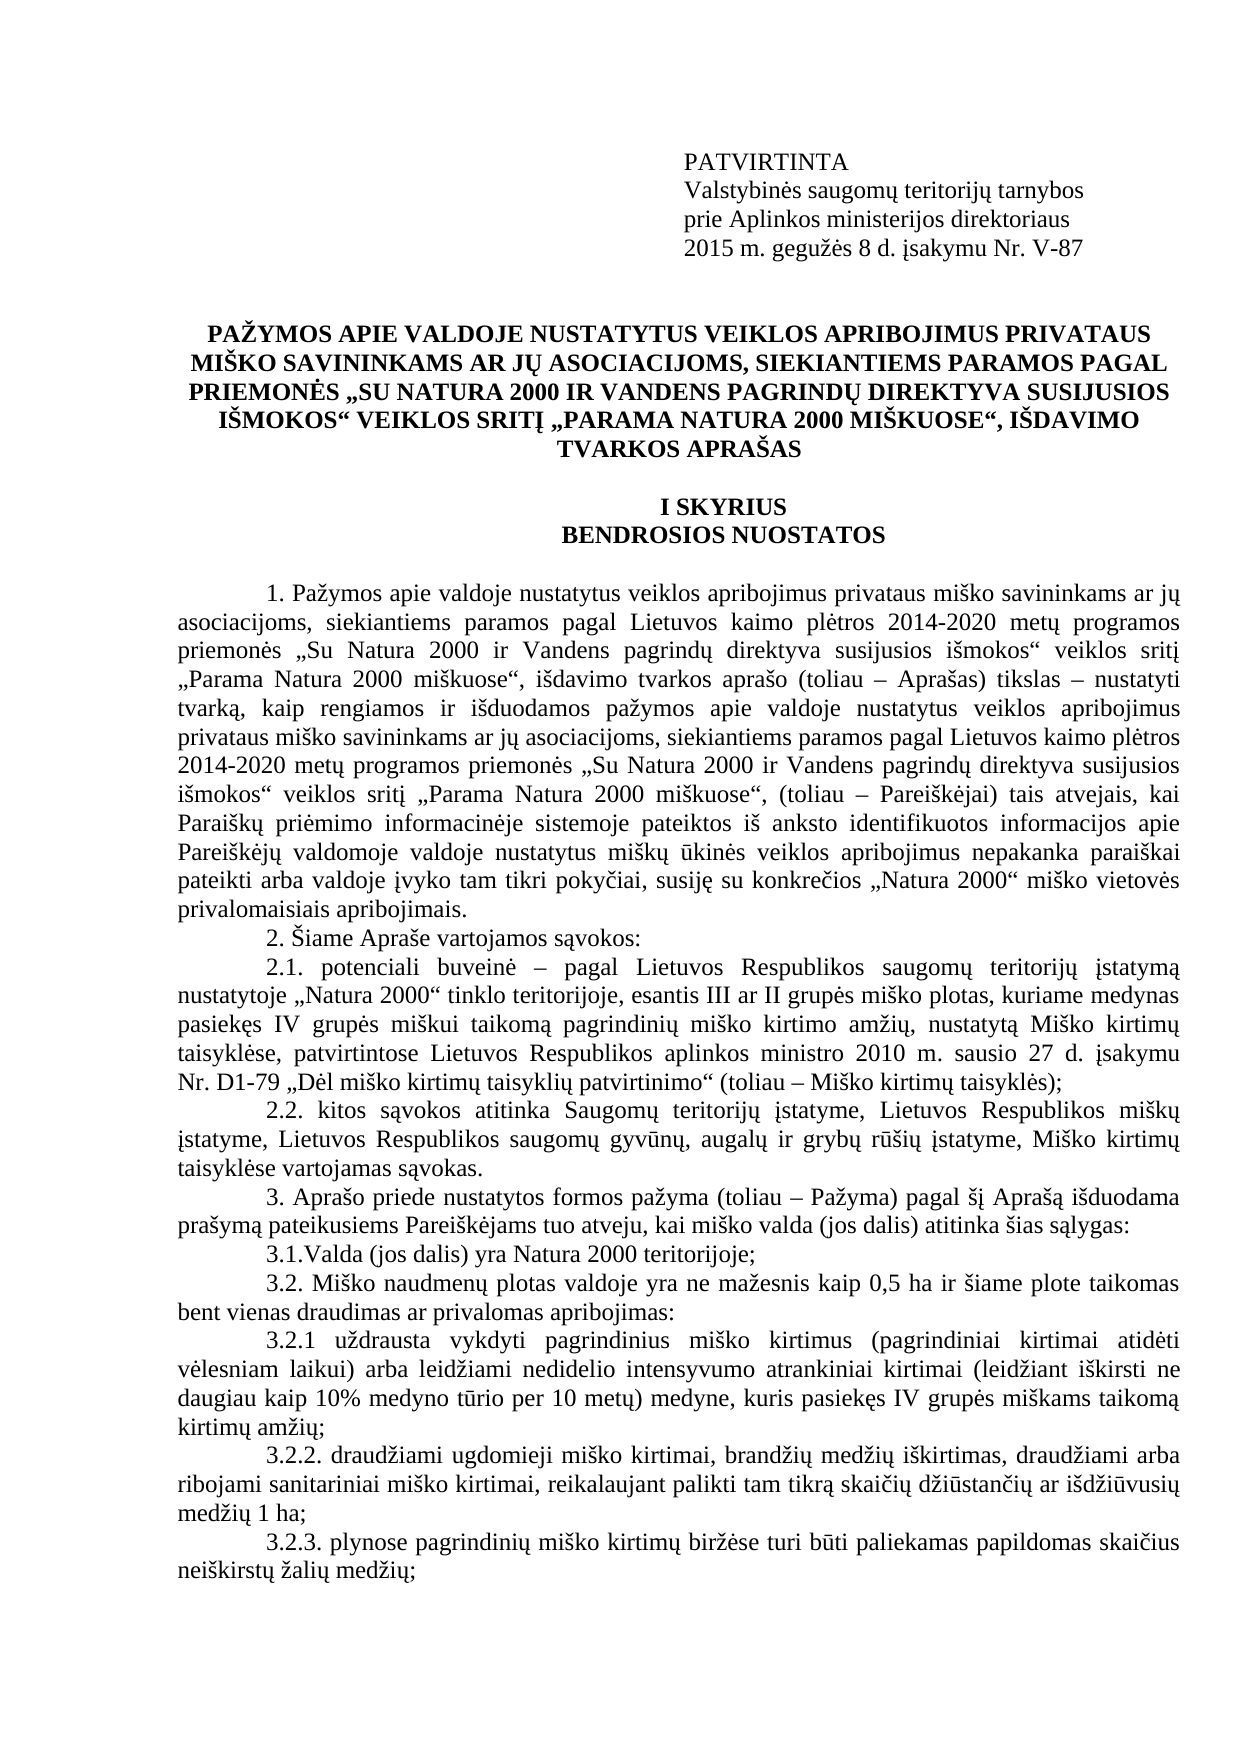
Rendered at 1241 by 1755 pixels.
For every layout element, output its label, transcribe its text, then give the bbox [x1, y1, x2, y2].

text 3.2.1 uždrausta vykdyti pagrindinius miško kirtimus (pagrindiniai kirtimai atidėti vėlesniam laikui) arba leidžiami nedidelio intensyvumo atrankiniai kirtimai (leidžiant iškirsti ne daugiau kaip 10% medyno tūrio per 10 metų) medyne, kuris pasiekęs IV grupės miškams taikomą kirtimų amžių; [177, 1326, 1181, 1441]
text 1. Pažymos apie valdoje nustatytus veiklos apribojimus privataus miško savininkams ar jų asociacijoms, siekiantiems paramos pagal Lietuvos kaimo plėtros 2014-2020 metų programos priemonės „Su Natura 2000 ir Vandens pagrindų direktyva susijusios išmokos“ veiklos sritį „Parama Natura 2000 miškuose“, išdavimo tvarkos aprašo (toliau – Aprašas) tikslas – nustatyti tvarką, kaip rengiamos ir išduodamos pažymos apie valdoje nustatytus veiklos apribojimus privataus miško savininkams ar jų asociacijoms, siekiantiems paramos pagal Lietuvos kaimo plėtros 2014-2020 metų programos priemonės „Su Natura 2000 ir Vandens pagrindų direktyva susijusios išmokos“ veiklos sritį „Parama Natura 2000 miškuose“, (toliau – Pareiškėjai) tais atvejais, kai Paraiškų priėmimo informacinėje sistemoje pateiktos iš anksto identifikuotos informacijos apie Pareiškėjų valdomoje valdoje nustatytus miškų ūkinės veiklos apribojimus nepakanka paraiškai pateikti arba valdoje įvyko tam tikri pokyčiai, susiję su konkrečios „Natura 2000“ miško vietovės privalomaisiais apribojimais. [177, 578, 1181, 923]
text PATVIRTINTA [177, 147, 1181, 176]
text 3. Aprašo priede nustatytos formos pažyma (toliau – Pažyma) pagal šį Aprašą išduodama prašymą pateikusiems Pareiškėjams tuo atveju, kai miško valda (jos dalis) atitinka šias sąlygas: [177, 1182, 1181, 1239]
text Valstybinės saugomų teritorijų tarnybos [177, 176, 1181, 204]
text 2. Šiame Apraše vartojamos sąvokos: [177, 923, 1181, 952]
text 3.1.Valda (jos dalis) yra Natura 2000 teritorijoje; [177, 1239, 1181, 1268]
text BENDROSIOS NUOSTATOS [177, 521, 1181, 549]
text 3.2. Miško naudmenų plotas valdoje yra ne mažesnis kaip 0,5 ha ir šiame plote taikomas bent vienas draudimas ar privalomas apribojimas: [177, 1268, 1181, 1326]
text 2.1. potenciali buveinė – pagal Lietuvos Respublikos saugomų teritorijų įstatymą nustatytoje „Natura 2000“ tinklo teritorijoje, esantis III ar II grupės miško plotas, kuriame medynas pasiekęs IV grupės miškui taikomą pagrindinių miško kirtimo amžių, nustatytą Miško kirtimų taisyklėse, patvirtintose Lietuvos Respublikos aplinkos ministro 2010 m. sausio 27 d. įsakymu Nr. D1-79 „Dėl miško kirtimų taisyklių patvirtinimo“ (toliau – Miško kirtimų taisyklės); [177, 952, 1181, 1096]
text 2.2. kitos sąvokos atitinka Saugomų teritorijų įstatyme, Lietuvos Respublikos miškų įstatyme, Lietuvos Respublikos saugomų gyvūnų, augalų ir grybų rūšių įstatyme, Miško kirtimų taisyklėse vartojamas sąvokas. [177, 1096, 1181, 1182]
text PAŽYMos apie valdoje nustatytus veiklos apribojimus privataus miško savininkams ar jų asociacijoms, siekiantiems paramos pagal priemonės „Su Natura 2000 ir Vandens pagrindų direktyva susijusios išmokos“ veiklos sritį „Parama Natura 2000 miškuose“, išdavimo tvarkos aprašas [177, 319, 1181, 463]
text prie Aplinkos ministerijos direktoriaus [177, 204, 1181, 233]
text 3.2.2. draudžiami ugdomieji miško kirtimai, brandžių medžių iškirtimas, draudžiami arba ribojami sanitariniai miško kirtimai, reikalaujant palikti tam tikrą skaičių džiūstančių ar išdžiūvusių medžių 1 ha; [177, 1441, 1181, 1527]
text I SKYRIUS [177, 492, 1181, 521]
text 3.2.3. plynose pagrindinių miško kirtimų biržėse turi būti paliekamas papildomas skaičius neiškirstų žalių medžių; [177, 1527, 1181, 1584]
text 2015 m. gegužės 8 d. įsakymu Nr. V-87 [177, 233, 1181, 262]
